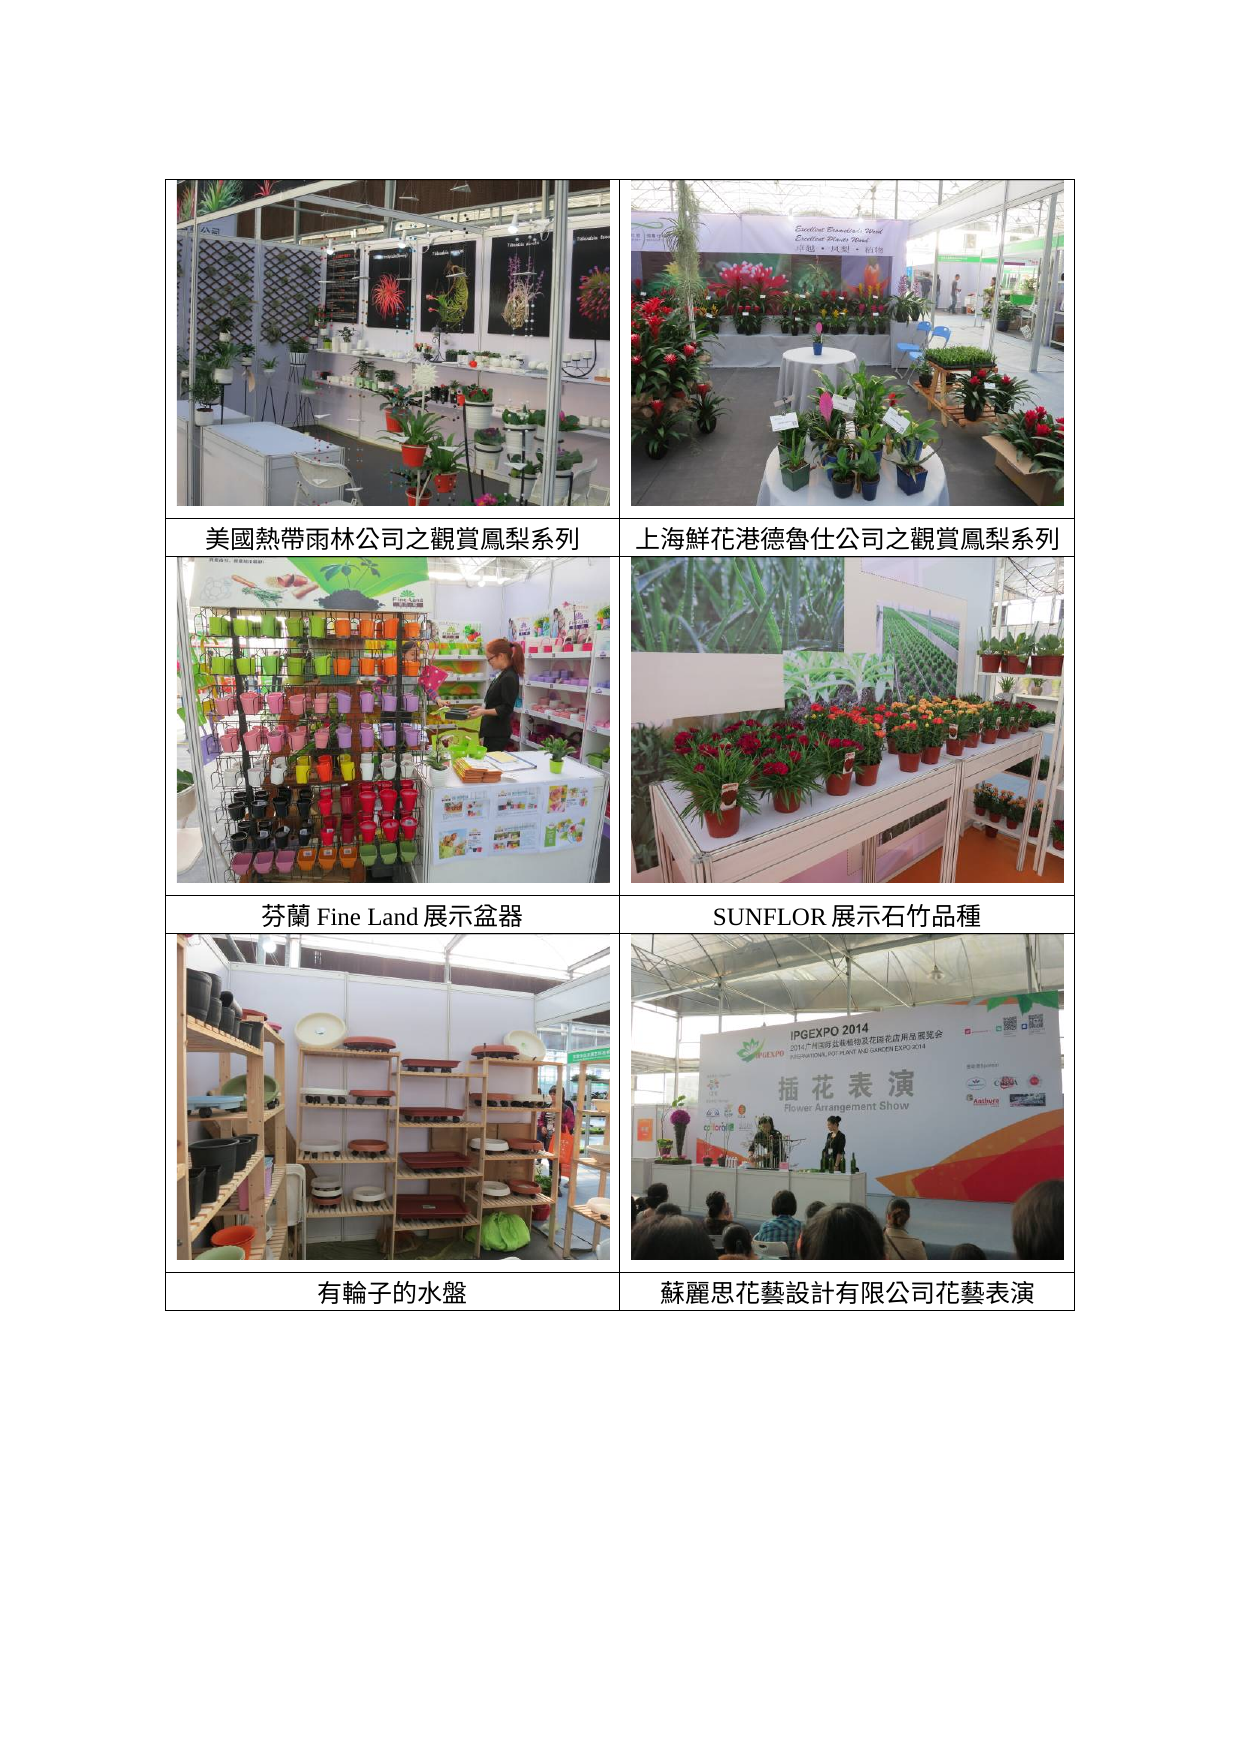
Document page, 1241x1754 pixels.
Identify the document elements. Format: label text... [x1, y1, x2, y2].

table_cell 美國熱帶雨林公司之觀賞鳳梨系列 [166, 519, 619, 556]
table_cell [166, 934, 619, 1272]
table_cell [166, 180, 619, 518]
table_cell 有輪子的水盤 [166, 1273, 619, 1310]
picture [176, 557, 610, 883]
table_cell [620, 934, 1074, 1272]
picture [176, 934, 610, 1260]
table_cell [620, 557, 1074, 895]
picture [631, 180, 1064, 506]
table_cell 芬蘭Fine Land展示盆器 [166, 896, 619, 933]
picture [631, 557, 1064, 883]
picture [631, 934, 1064, 1260]
table_cell SUNFLOR展示石竹品種 [620, 896, 1074, 933]
table_cell 蘇麗思花藝設計有限公司花藝表演 [620, 1273, 1074, 1310]
table_cell [166, 557, 619, 895]
table_cell [620, 180, 1074, 518]
picture [176, 180, 610, 506]
table_cell 上海鮮花港德魯仕公司之觀賞鳳梨系列 [620, 519, 1074, 556]
